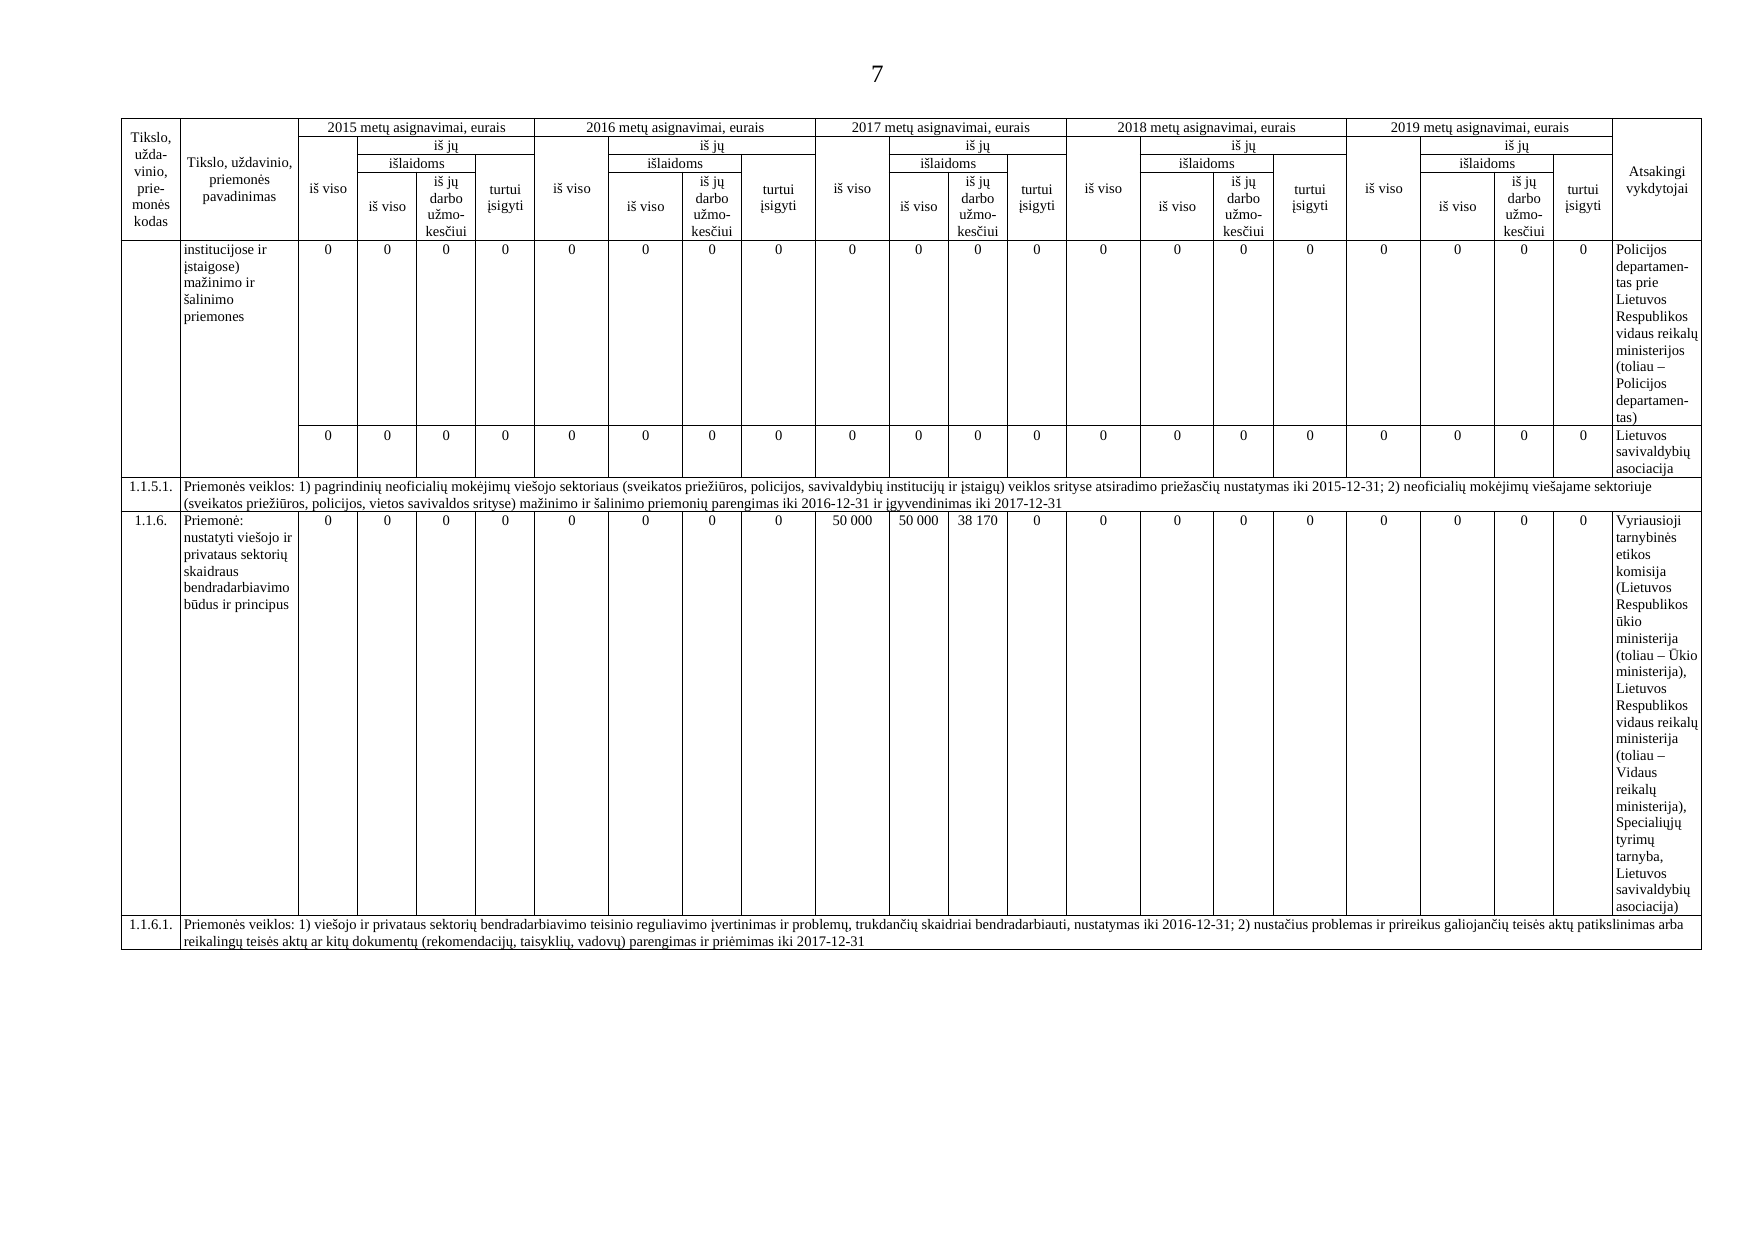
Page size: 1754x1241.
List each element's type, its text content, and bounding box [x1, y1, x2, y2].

table_cell išlaidoms [358, 155, 475, 172]
table_cell iš jų [890, 137, 1066, 154]
table_cell iš viso [1421, 173, 1494, 240]
table_cell 0 [476, 512, 534, 915]
table_cell 0 [417, 241, 475, 425]
table_cell 0 [1495, 241, 1553, 425]
table_cell turtui įsigyti [742, 155, 815, 240]
table_cell išlaidoms [609, 155, 741, 172]
table_header Tikslo, užda-vinio, prie-monės kodas [122, 119, 180, 240]
table_cell 0 [1495, 426, 1553, 477]
table_cell 0 [1214, 512, 1273, 915]
table_cell 0 [683, 241, 741, 425]
table_cell iš viso [816, 137, 889, 240]
table_cell 50 000 [890, 512, 948, 915]
table_cell 0 [1421, 512, 1494, 915]
table_cell 0 [299, 241, 357, 425]
table_cell 0 [1274, 241, 1346, 425]
table_cell iš viso [535, 137, 608, 240]
table_cell 0 [535, 512, 608, 915]
table_cell 0 [1274, 512, 1346, 915]
table_cell 0 [1554, 241, 1612, 425]
table_cell 0 [1347, 512, 1420, 915]
table_cell turtui įsigyti [476, 155, 534, 240]
table_cell 0 [1421, 426, 1494, 477]
table_cell 0 [1067, 426, 1140, 477]
table_cell 0 [417, 426, 475, 477]
table_cell 0 [890, 241, 948, 425]
table_cell iš jų [609, 137, 815, 154]
table_cell iš jų [358, 137, 534, 154]
table_header Atsakingi vykdytojai [1613, 119, 1701, 240]
table_cell iš jų darbo užmo-kesčiui [949, 173, 1007, 240]
table_cell 1.1.5.1. [122, 478, 180, 511]
table_cell 0 [1141, 241, 1213, 425]
table_cell 0 [1347, 426, 1420, 477]
table_cell 0 [1067, 512, 1140, 915]
table_cell 0 [1008, 426, 1066, 477]
table_cell 0 [1274, 426, 1346, 477]
table_cell 0 [1214, 241, 1273, 425]
table_cell 0 [890, 426, 948, 477]
table_cell 0 [742, 512, 815, 915]
table_header 2018 metų asignavimai, eurais [1067, 119, 1346, 136]
table_cell 0 [535, 426, 608, 477]
table_cell iš viso [1067, 137, 1140, 240]
table_cell 0 [1214, 426, 1273, 477]
table_cell 0 [1421, 241, 1494, 425]
table_cell turtui įsigyti [1554, 155, 1612, 240]
table_cell iš jų [1421, 137, 1612, 154]
table_cell 0 [1008, 512, 1066, 915]
table_header 2017 metų asignavimai, eurais [816, 119, 1066, 136]
table_cell 0 [1141, 426, 1213, 477]
table_header 2016 metų asignavimai, eurais [535, 119, 815, 136]
table_cell iš jų darbo užmo-kesčiui [417, 173, 475, 240]
table_cell 0 [358, 426, 416, 477]
table_cell iš viso [890, 173, 948, 240]
table_cell 0 [1495, 512, 1553, 915]
table_cell 0 [1554, 426, 1612, 477]
table_cell 0 [1347, 241, 1420, 425]
table_cell 0 [683, 426, 741, 477]
table_cell Priemonės veiklos: 1) pagrindinių neoficialių mokėjimų viešojo sektoriaus (sveikatos priežiūros, policijos, savivaldybių institucijų ir įstaigų) veiklos srityse atsiradimo priežasčių nustatymas iki 2015-12-31; 2) neoficialių mokėjimų viešajame sektoriuje (sveikatos priežiūros, policijos, vietos savivaldos srityse) mažinimo ir šalinimo priemonių parengimas iki 2016-12-31 ir įgyvendinimas iki 2017-12-31 [181, 478, 1701, 511]
table_cell 0 [609, 426, 682, 477]
table_cell iš viso [609, 173, 682, 240]
table_cell 0 [742, 426, 815, 477]
table_header 2019 metų asignavimai, eurais [1347, 119, 1612, 136]
table_cell Policijos departamen-tas prie Lietuvos Respublikos vidaus reikalų ministerijos (toliau – Policijos departamen-tas) [1613, 241, 1701, 425]
table_cell iš viso [1141, 173, 1213, 240]
table_cell 0 [1554, 512, 1612, 915]
table_cell Priemonės veiklos: 1) viešojo ir privataus sektorių bendradarbiavimo teisinio reguliavimo įvertinimas ir problemų, trukdančių skaidriai bendradarbiauti, nustatymas iki 2016-12-31; 2) nustačius problemas ir prireikus galiojančių teisės aktų patikslinimas arba reikalingų teisės aktų ar kitų dokumentų (rekomendacijų, taisyklių, vadovų) parengimas ir priėmimas iki 2017-12-31 [181, 916, 1701, 949]
table_cell 1.1.6.1. [122, 916, 180, 949]
table_cell 0 [476, 241, 534, 425]
table_cell 0 [358, 512, 416, 915]
table_header Tikslo, uždavinio, priemonės pavadinimas [181, 119, 298, 240]
table_cell 0 [1008, 241, 1066, 425]
table_cell 0 [609, 512, 682, 915]
table_cell iš viso [1347, 137, 1420, 240]
table_header 2015 metų asignavimai, eurais [299, 119, 534, 136]
table_cell 0 [417, 512, 475, 915]
table_cell Priemonė: nustatyti viešojo ir privataus sektorių skaidraus bendradarbiavimo būdus ir principus [181, 512, 298, 915]
table_cell 0 [949, 426, 1007, 477]
table_cell 1.1.6. [122, 512, 180, 915]
table_cell 0 [535, 241, 608, 425]
table_cell 0 [358, 241, 416, 425]
table_cell 0 [683, 512, 741, 915]
table_cell 0 [299, 512, 357, 915]
table_cell 0 [816, 241, 889, 425]
table_cell išlaidoms [1421, 155, 1553, 172]
table_cell 0 [816, 426, 889, 477]
table_cell iš jų [1141, 137, 1346, 154]
table_cell iš jų darbo užmo-kesčiui [683, 173, 741, 240]
table_cell institucijose ir įstaigose) mažinimo ir šalinimo priemones [181, 241, 298, 477]
table_cell išlaidoms [1141, 155, 1273, 172]
table_cell išlaidoms [890, 155, 1007, 172]
table_cell turtui įsigyti [1274, 155, 1346, 240]
table_cell 38 170 [949, 512, 1007, 915]
table_cell 0 [1067, 241, 1140, 425]
table_cell iš jų darbo užmo-kesčiui [1495, 173, 1553, 240]
table_cell 0 [742, 241, 815, 425]
table_cell 50 000 [816, 512, 889, 915]
table_cell 0 [299, 426, 357, 477]
table_cell iš jų darbo užmo-kesčiui [1214, 173, 1273, 240]
table_cell turtui įsigyti [1008, 155, 1066, 240]
table_cell 0 [476, 426, 534, 477]
table_cell iš viso [299, 137, 357, 240]
table_cell iš viso [358, 173, 416, 240]
table_cell 0 [949, 241, 1007, 425]
table_cell 0 [609, 241, 682, 425]
table_cell [122, 241, 180, 477]
table_cell Lietuvos savivaldybių asociacija [1613, 426, 1701, 477]
table_cell 0 [1141, 512, 1213, 915]
table_cell Vyriausioji tarnybinės etikos komisija (Lietuvos Respublikos ūkio ministerija (toliau – Ūkio ministerija), Lietuvos Respublikos vidaus reikalų ministerija (toliau – Vidaus reikalų ministerija), Specialiųjų tyrimų tarnyba, Lietuvos savivaldybių asociacija) [1613, 512, 1701, 915]
